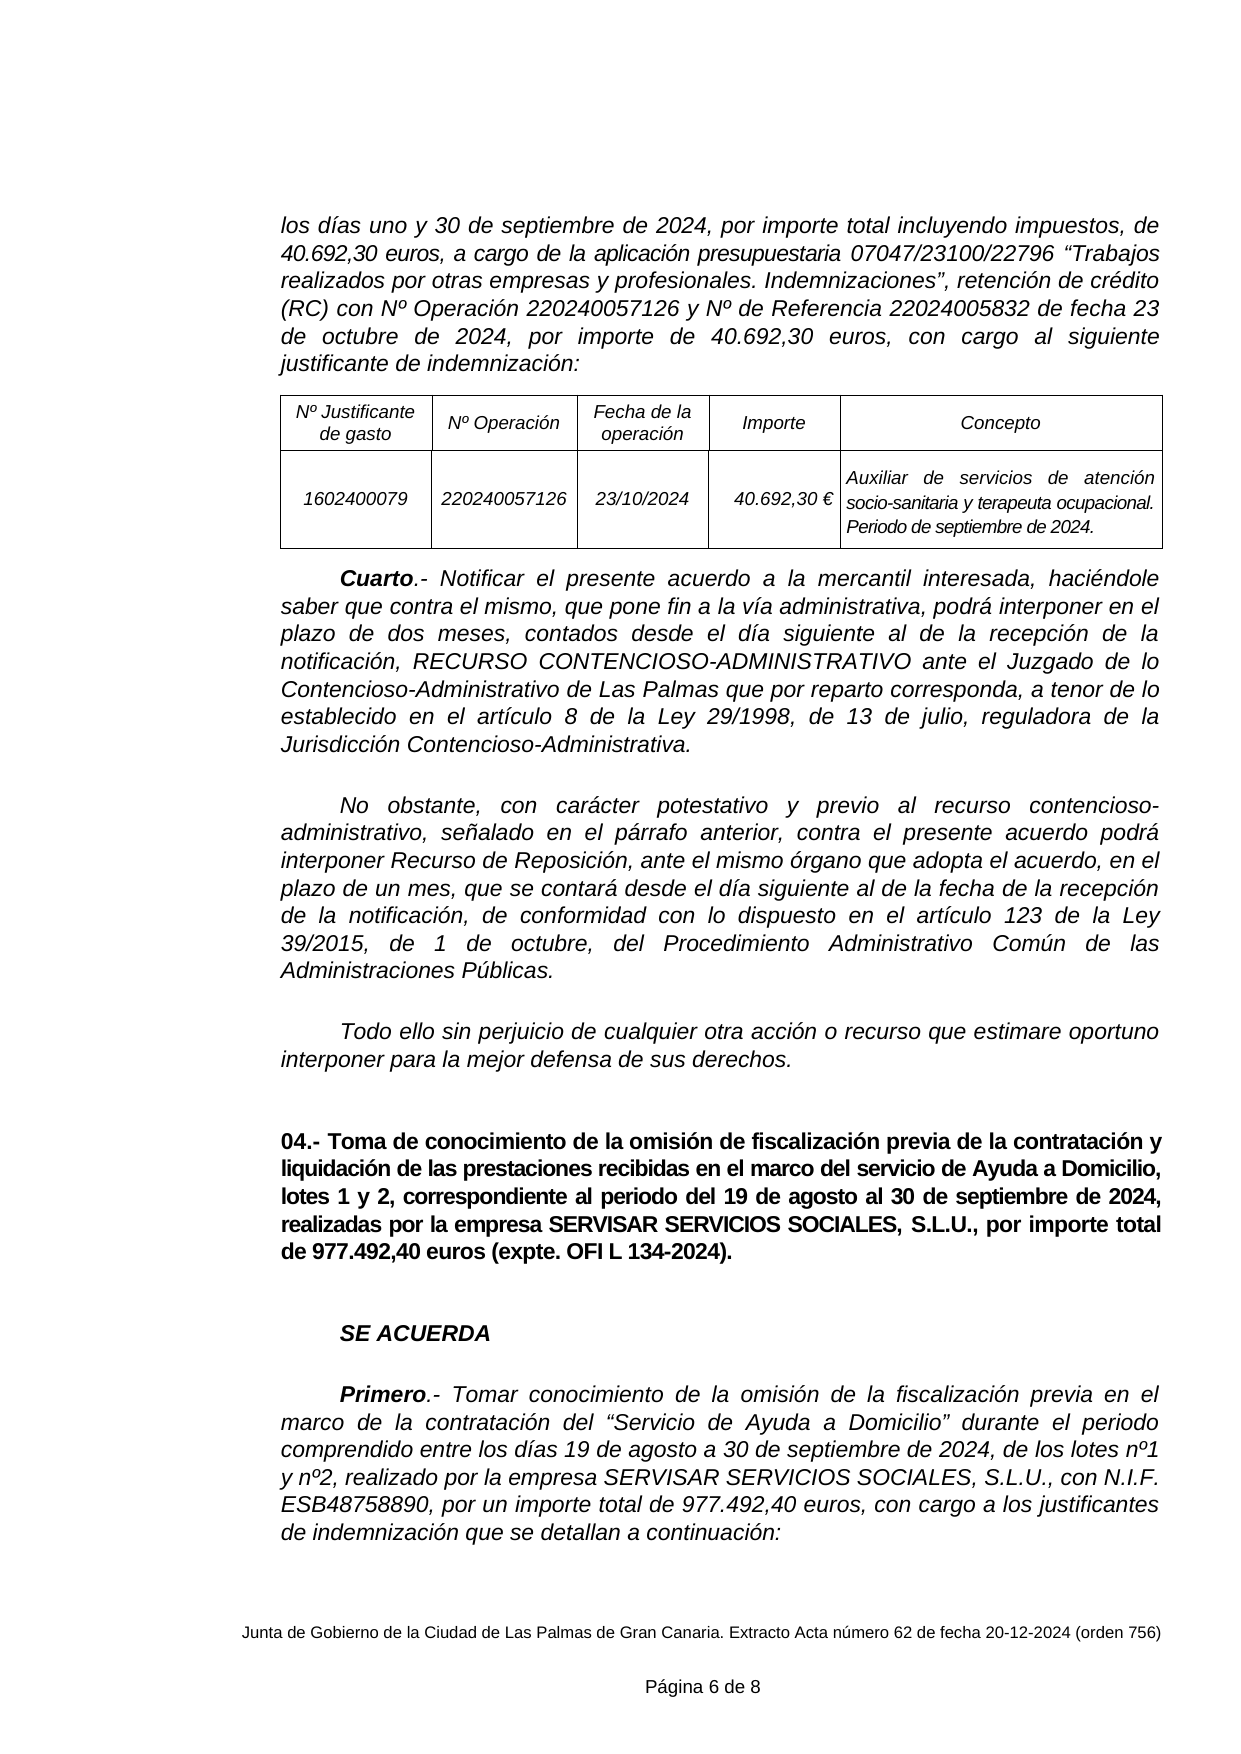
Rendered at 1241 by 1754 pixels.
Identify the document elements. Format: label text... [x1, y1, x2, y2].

table_header Nº Justificante de gasto [281, 396, 432, 449]
table_cell Auxiliar de servicios de atención socio-sanitaria y terapeuta ocupacional. Periodo de septiembre de 2024. [841, 451, 1162, 547]
table_header Nº Operación [433, 396, 577, 449]
table_header Importe [710, 396, 840, 449]
text No obstante, con carácter potestativo y previo al recurso contencioso-administrativo, señalado en el párrafo anterior, contra el presente acuerdo podrá interponer Recurso de Reposición, ante el mismo órgano que adopta el acuerdo, en el plazo de un mes, que se contará desde el día siguiente al de la fecha de la recepción de la notificación, de conformidad con lo dispuesto en el artículo 123 de la Ley 39/2015, de 1 de octubre, del Procedimiento Administrativo Común de las Administraciones Públicas. [281, 792, 1162, 984]
text SE ACUERDA [281, 1320, 1162, 1346]
text Todo ello sin perjuicio de cualquier otra acción o recurso que estimare oportuno interponer para la mejor defensa de sus derechos. [281, 1018, 1162, 1072]
table_cell 220240057126 [432, 451, 577, 547]
table_header Fecha de la operación [578, 396, 709, 449]
text Primero.- Tomar conocimiento de la omisión de la fiscalización previa en el marco de la contratación del “Servicio de Ayuda a Domicilio” durante el periodo comprendido entre los días 19 de agosto a 30 de septiembre de 2024, de los lotes nº1 y nº2, realizado por la empresa SERVISAR SERVICIOS SOCIALES, S.L.U., con N.I.F. ESB48758890, por un importe total de 977.492,40 euros, con cargo a los justificantes de indemnización que se detallan a continuación: [281, 1381, 1162, 1545]
table_cell 23/10/2024 [578, 451, 708, 547]
table_cell 40.692,30 € [709, 451, 840, 547]
text los días uno y 30 de septiembre de 2024, por importe total incluyendo impuestos, de 40.692,30 euros, a cargo de la aplicación presupuestaria 07047/23100/22796 “Trabajos realizados por otras empresas y profesionales. Indemnizaciones”, retención de crédito (RC) con Nº Operación 220240057126 y Nº de Referencia 22024005832 de fecha 23 de octubre de 2024, por importe de 40.692,30 euros, con cargo al siguiente justificante de indemnización: [281, 212, 1162, 377]
table_cell 1602400079 [281, 451, 431, 547]
table_header Concepto [841, 396, 1162, 449]
text Cuarto.- Notificar el presente acuerdo a la mercantil interesada, haciéndole saber que contra el mismo, que pone fin a la vía administrativa, podrá interponer en el plazo de dos meses, contados desde el día siguiente al de la recepción de la notificación, RECURSO CONTENCIOSO-ADMINISTRATIVO ante el Juzgado de lo Contencioso-Administrativo de Las Palmas que por reparto corresponda, a tenor de lo establecido en el artículo 8 de la Ley 29/1998, de 13 de julio, reguladora de la Jurisdicción Contencioso-Administrativa. [281, 565, 1162, 757]
text 04.- Toma de conocimiento de la omisión de fiscalización previa de la contratación y liquidación de las prestaciones recibidas en el marco del servicio de Ayuda a Domicilio, lotes 1 y 2, correspondiente al periodo del 19 de agosto al 30 de septiembre de 2024, realizadas por la empresa SERVISAR SERVICIOS SOCIALES, S.L.U., por importe total de 977.492,40 euros (expte. OFI L 134-2024). [281, 1128, 1162, 1264]
